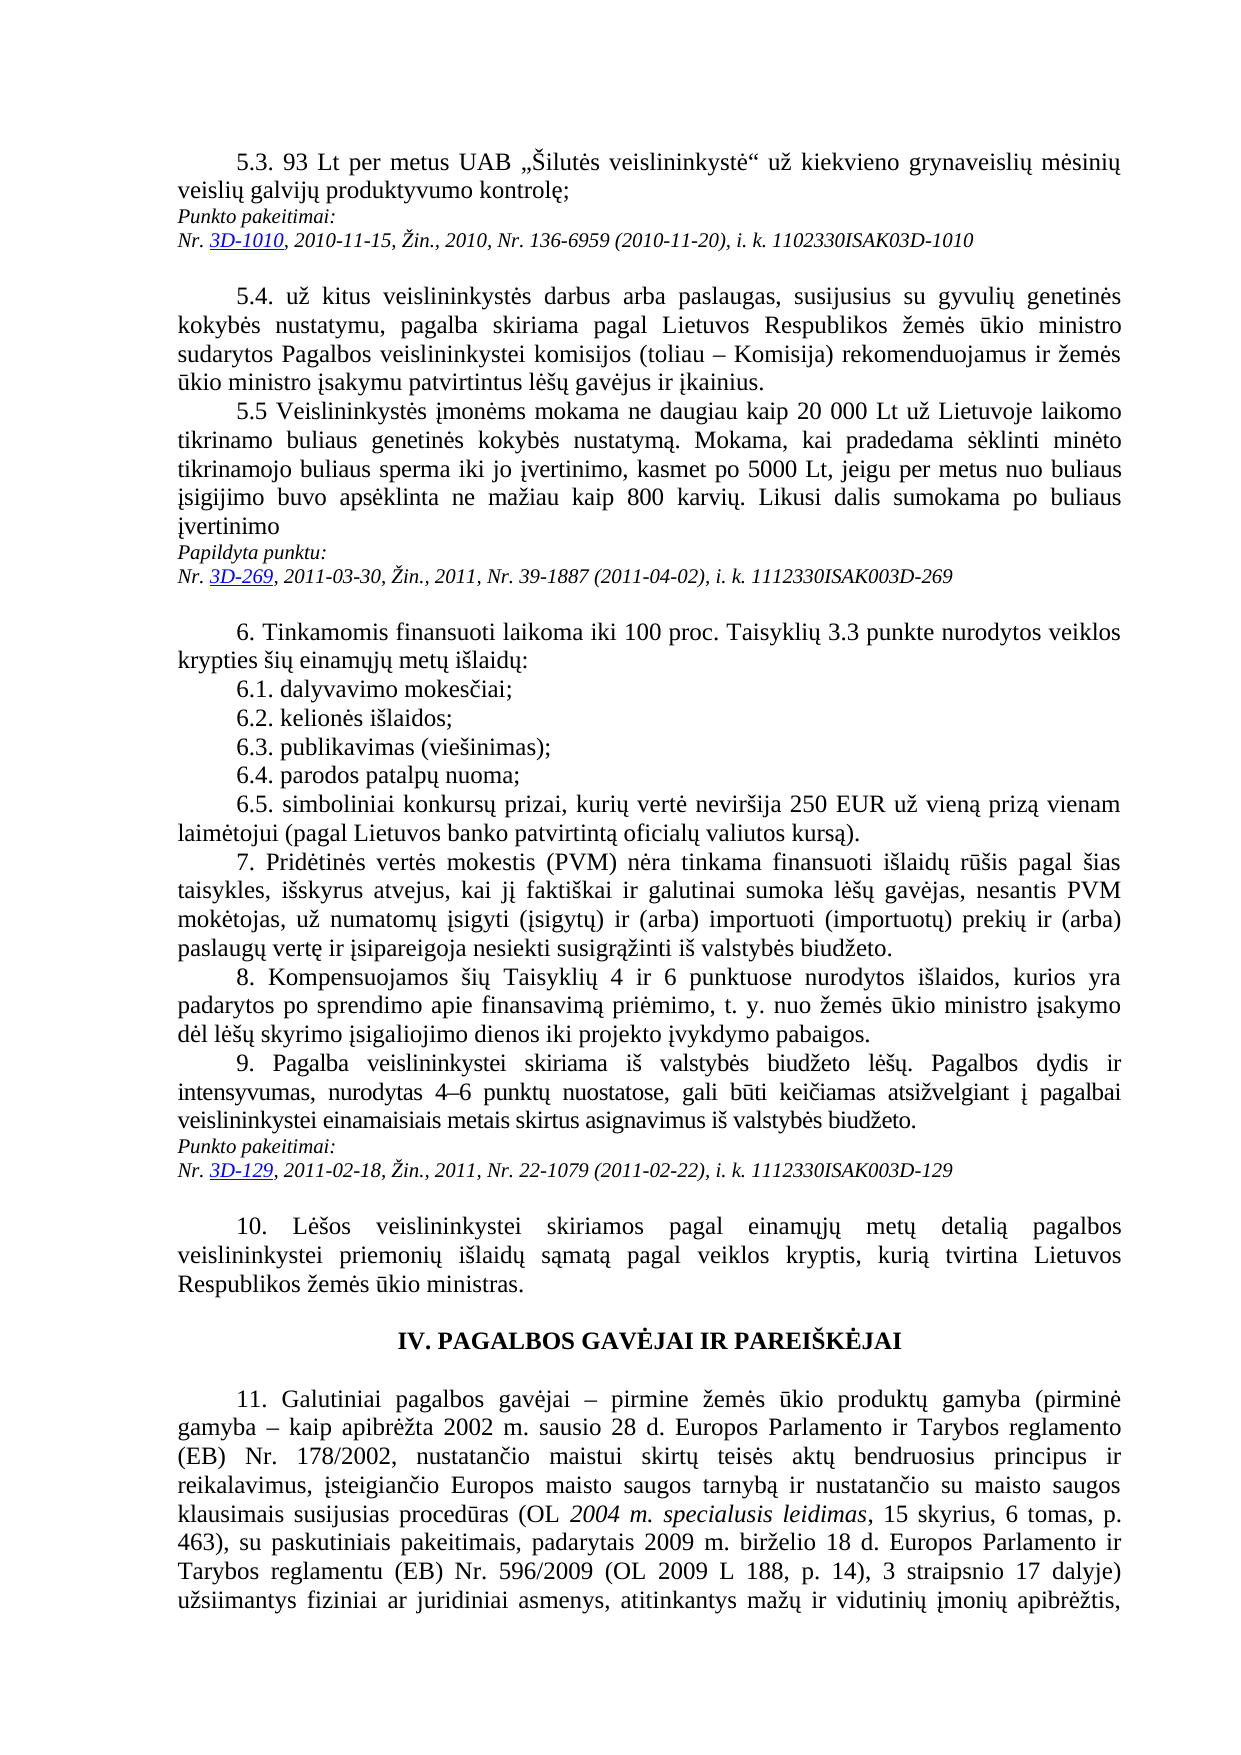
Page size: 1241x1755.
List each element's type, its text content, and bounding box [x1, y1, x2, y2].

text 5.4. už kitus veislininkystės darbus arba paslaugas, susijusius su gyvulių genetinės kokybės nustatymu, pagalba skiriama pagal Lietuvos Respublikos žemės ūkio ministro sudarytos Pagalbos veislininkystei komisijos (toliau – Komisija) rekomenduojamus ir žemės ūkio ministro įsakymu patvirtintus lėšų gavėjus ir įkainius. [177, 281, 1122, 396]
text Papildyta punktu: [177, 540, 1122, 564]
text IV. PAGALBOS GAVĖJAI IR PAREIŠKĖJAI [177, 1326, 1122, 1355]
text 6.3. publikavimas (viešinimas); [177, 732, 1122, 761]
text 6.4. parodos patalpų nuoma; [177, 761, 1122, 789]
text Nr. 3D-129, 2011-02-18, Žin., 2011, Nr. 22-1079 (2011-02-22), i. k. 1112330ISAK003D-129 [177, 1158, 1122, 1182]
text 11. Galutiniai pagalbos gavėjai – pirmine žemės ūkio produktų gamyba (pirminė gamyba – kaip apibrėžta 2002 m. sausio 28 d. Europos Parlamento ir Tarybos reglamento (EB) Nr. 178/2002, nustatančio maistui skirtų teisės aktų bendruosius principus ir reikalavimus, įsteigiančio Europos maisto saugos tarnybą ir nustatančio su maisto saugos klausimais susijusias procedūras (OL 2004 m. specialusis leidimas, 15 skyrius, 6 tomas, p. 463), su paskutiniais pakeitimais, padarytais 2009 m. birželio 18 d. Europos Parlamento ir tarybos reglamentu (EB) Nr. 596/2009 (OL 2009 L 188, p. 14), 3 straipsnio 17 dalyje) užsiimantys fiziniai ar juridiniai asmenys, atitinkantys mažų ir vidutinių įmonių apibrėžtis, [177, 1384, 1122, 1614]
text 6. Tinkamomis finansuoti laikoma iki 100 proc. Taisyklių 3.3 punkte nurodytos veiklos krypties šių einamųjų metų išlaidų: [177, 617, 1122, 674]
text Nr. 3D-269, 2011-03-30, Žin., 2011, Nr. 39-1887 (2011-04-02), i. k. 1112330ISAK003D-269 [177, 564, 1122, 588]
text 7. Pridėtinės vertės mokestis (PVM) nėra tinkama finansuoti išlaidų rūšis pagal šias taisykles, išskyrus atvejus, kai jį faktiškai ir galutinai sumoka lėšų gavėjas, nesantis PVM mokėtojas, už numatomų įsigyti (įsigytų) ir (arba) importuoti (importuotų) prekių ir (arba) paslaugų vertę ir įsipareigoja nesiekti susigrąžinti iš valstybės biudžeto. [177, 847, 1122, 962]
text 6.1. dalyvavimo mokesčiai; [177, 674, 1122, 703]
text 8. Kompensuojamos šių Taisyklių 4 ir 6 punktuose nurodytos išlaidos, kurios yra padarytos po sprendimo apie finansavimą priėmimo, t. y. nuo žemės ūkio ministro įsakymo dėl lėšų skyrimo įsigaliojimo dienos iki projekto įvykdymo pabaigos. [177, 962, 1122, 1048]
text 6.2. kelionės išlaidos; [177, 703, 1122, 732]
text Punkto pakeitimai: [177, 204, 1122, 228]
text 9. Pagalba veislininkystei skiriama iš valstybės biudžeto lėšų. Pagalbos dydis ir intensyvumas, nurodytas 4–6 punktų nuostatose, gali būti keičiamas atsižvelgiant į pagalbai veislininkystei einamaisiais metais skirtus asignavimus iš valstybės biudžeto. [177, 1048, 1122, 1134]
text Punkto pakeitimai: [177, 1134, 1122, 1158]
text Nr. 3D-1010, 2010-11-15, Žin., 2010, Nr. 136-6959 (2010-11-20), i. k. 1102330ISAK03D-1010 [177, 228, 1122, 252]
text 5.5 Veislininkystės įmonėms mokama ne daugiau kaip 20 000 Lt už Lietuvoje laikomo tikrinamo buliaus genetinės kokybės nustatymą. Mokama, kai pradedama sėklinti minėto tikrinamojo buliaus sperma iki jo įvertinimo, kasmet po 5000 Lt, jeigu per metus nuo buliaus įsigijimo buvo apsėklinta ne mažiau kaip 800 karvių. Likusi dalis sumokama po buliaus įvertinimo [177, 396, 1122, 540]
text 6.5. simboliniai konkursų prizai, kurių vertė neviršija 250 EUR už vieną prizą vienam laimėtojui (pagal Lietuvos banko patvirtintą oficialų valiutos kursą). [177, 789, 1122, 847]
text 5.3. 93 Lt per metus UAB „Šilutės veislininkystė“ už kiekvieno grynaveislių mėsinių veislių galvijų produktyvumo kontrolę; [177, 147, 1122, 204]
text 10. Lėšos veislininkystei skiriamos pagal einamųjų metų detalią pagalbos veislininkystei priemonių išlaidų sąmatą pagal veiklos kryptis, kurią tvirtina Lietuvos Respublikos žemės ūkio ministras. [177, 1211, 1122, 1297]
